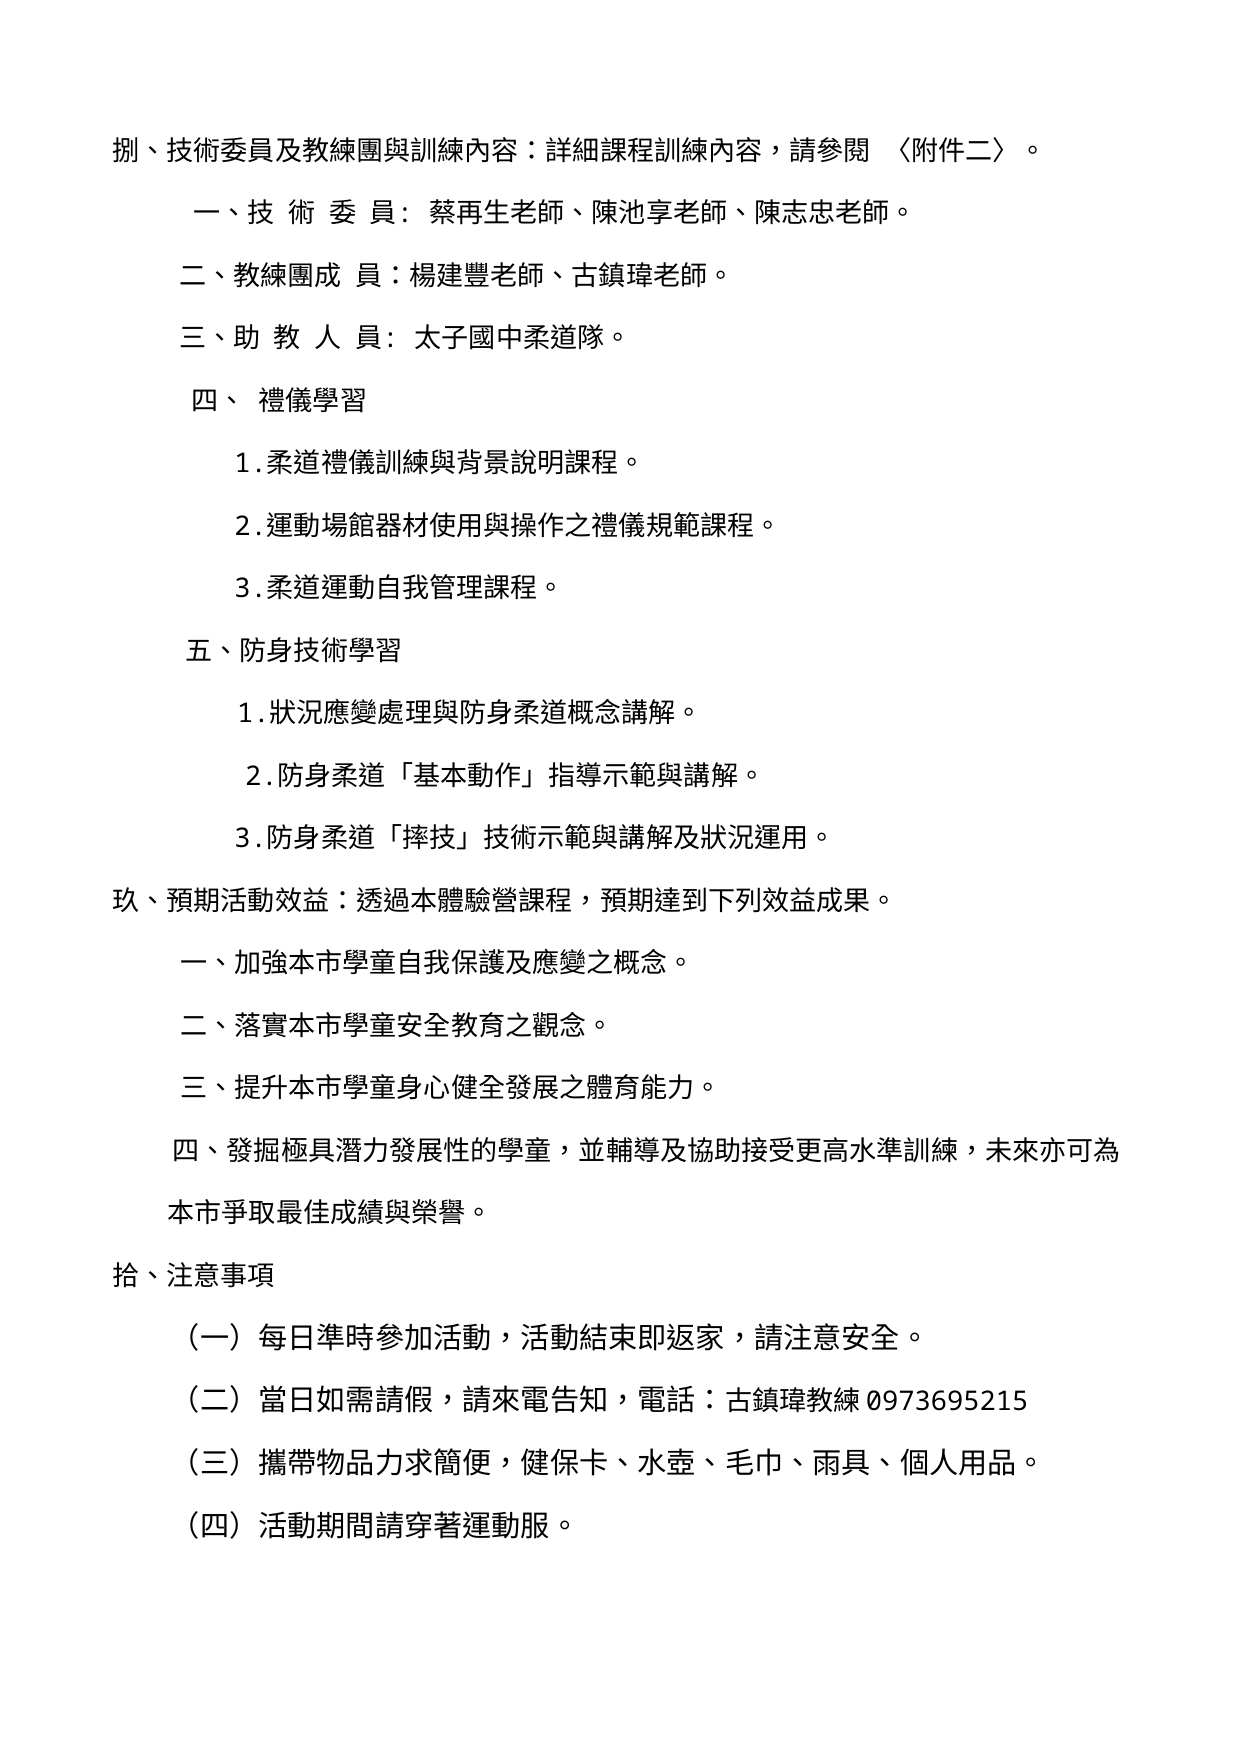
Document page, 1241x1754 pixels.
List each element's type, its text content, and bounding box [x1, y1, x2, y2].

text 二、落實本市學童安全教育之觀念。 [112, 982, 1128, 1044]
text 一、技 術 委 員: 蔡再生老師、陳池享老師、陳志忠老師。 [112, 169, 1128, 232]
text 一、加強本市學童自我保護及應變之概念。 [112, 919, 1128, 982]
text 本市爭取最佳成績與榮譽。 [112, 1169, 1128, 1232]
text 1.柔道禮儀訓練與背景說明課程。 [112, 419, 1128, 482]
text 二、教練團成 員：楊建豐老師、古鎮瑋老師。 [179, 232, 1128, 294]
text （四）活動期間請穿著運動服。 [112, 1482, 1128, 1544]
text 玖、預期活動效益：透過本體驗營課程，預期達到下列效益成果。 [112, 857, 1128, 919]
text 3.防身柔道「摔技」技術示範與講解及狀況運用。 [112, 794, 1128, 857]
text 三、提升本市學童身心健全發展之體育能力。 [112, 1044, 1128, 1107]
text （一）每日準時參加活動，活動結束即返家，請注意安全。 [112, 1294, 1128, 1357]
text 五、防身技術學習 [112, 607, 1128, 669]
text 拾、注意事項 [112, 1232, 1128, 1294]
text （二）當日如需請假，請來電告知，電話：古鎮瑋教練0973695215 [112, 1357, 1128, 1419]
text 2.防身柔道「基本動作」指導示範與講解。 [112, 732, 1128, 794]
text 四、 禮儀學習 [112, 357, 1128, 419]
text 1.狀況應變處理與防身柔道概念講解。 [112, 669, 1128, 732]
text 三、助 教 人 員: 太子國中柔道隊。 [179, 294, 1128, 357]
text 四、發掘極具潛力發展性的學童，並輔導及協助接受更高水準訓練，未來亦可為 [112, 1107, 1128, 1169]
text 3.柔道運動自我管理課程。 [112, 544, 1128, 607]
text （三）攜帶物品力求簡便，健保卡、水壺、毛巾、雨具、個人用品。 [112, 1419, 1128, 1482]
text 捌、技術委員及教練團與訓練內容：詳細課程訓練內容，請參閱 〈附件二〉。 [112, 107, 1128, 169]
text 2.運動場館器材使用與操作之禮儀規範課程。 [112, 482, 1128, 544]
